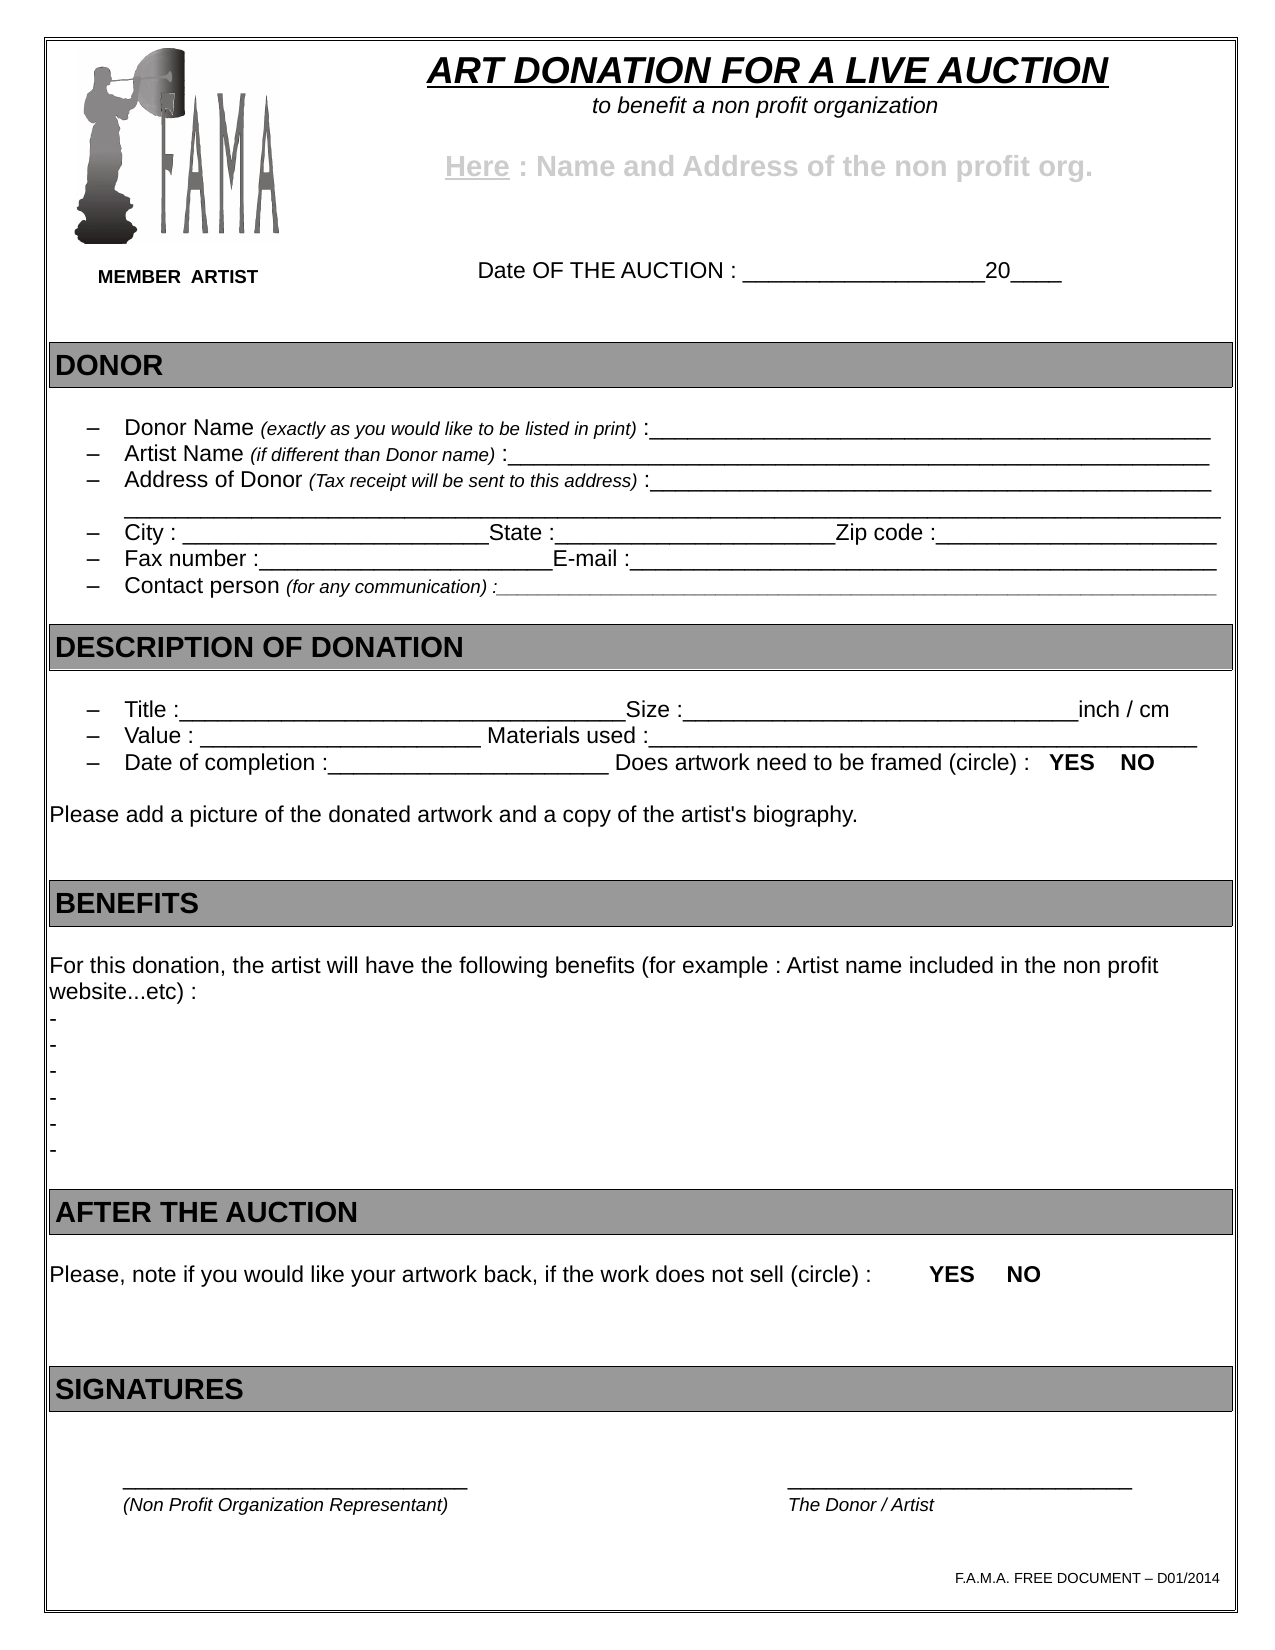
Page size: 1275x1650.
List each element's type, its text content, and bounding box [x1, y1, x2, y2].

table_header DONOR [50, 343, 1232, 387]
text Please, note if you would like your artwork back, if the work does not sell (circle) : YES NO [49, 1261, 1232, 1287]
list Contact person (for any communication) :_____________________________________________________________________ [87, 572, 1232, 598]
picture [74, 48, 279, 244]
table_header SIGNATURES [50, 1367, 1232, 1411]
list Donor Name (exactly as you would like to be listed in print) :____________________________________________ [87, 413, 1232, 440]
text For this donation, the artist will have the following benefits (for example : Artist name included in the non profit website...etc) : [49, 952, 1232, 1005]
list Value : ______________________ Materials used :___________________________________________ [87, 722, 1232, 749]
text - [49, 1084, 1232, 1110]
list ______________________________________________________________________________________ [87, 493, 1232, 519]
table_header MEMBER ARTIST [49, 49, 307, 316]
text F.A.M.A. FREE DOCUMENT – D01/2014 [49, 1569, 1232, 1586]
list Address of Donor (Tax receipt will be sent to this address) :____________________________________________ [87, 466, 1232, 493]
text Please add a picture of the donated artwork and a copy of the artist's biography. [49, 801, 1232, 828]
text ___________________________ ___________________________ [49, 1464, 1232, 1490]
list City : ________________________State :______________________Zip code :______________________ [87, 519, 1232, 545]
list Date of completion :______________________ Does artwork need to be framed (circle) : YES NO [87, 749, 1232, 775]
text - [49, 1031, 1232, 1057]
text - [49, 1057, 1232, 1084]
text - [49, 1110, 1232, 1136]
table_header BENEFITS [50, 881, 1232, 926]
table_header [49, 43, 307, 48]
table_header ART DONATION FOR A LIVE AUCTION to benefit a non profit organization Here : Name and Address of the non profit org. Date OF THE AUCTION : ___________________20____ [307, 43, 1232, 316]
list Artist Name (if different than Donor name) :_______________________________________________________ [87, 440, 1232, 466]
list Fax number :_______________________E-mail :______________________________________________ [87, 545, 1232, 572]
list Title :___________________________________Size :_______________________________inch / cm [87, 696, 1232, 722]
text (Non Profit Organization Representant) The Donor / Artist [49, 1490, 1232, 1517]
text - [49, 1005, 1232, 1031]
text - [49, 1136, 1232, 1163]
table_header AFTER THE AUCTION [50, 1190, 1232, 1234]
table_header DESCRIPTION OF DONATION [50, 625, 1232, 669]
